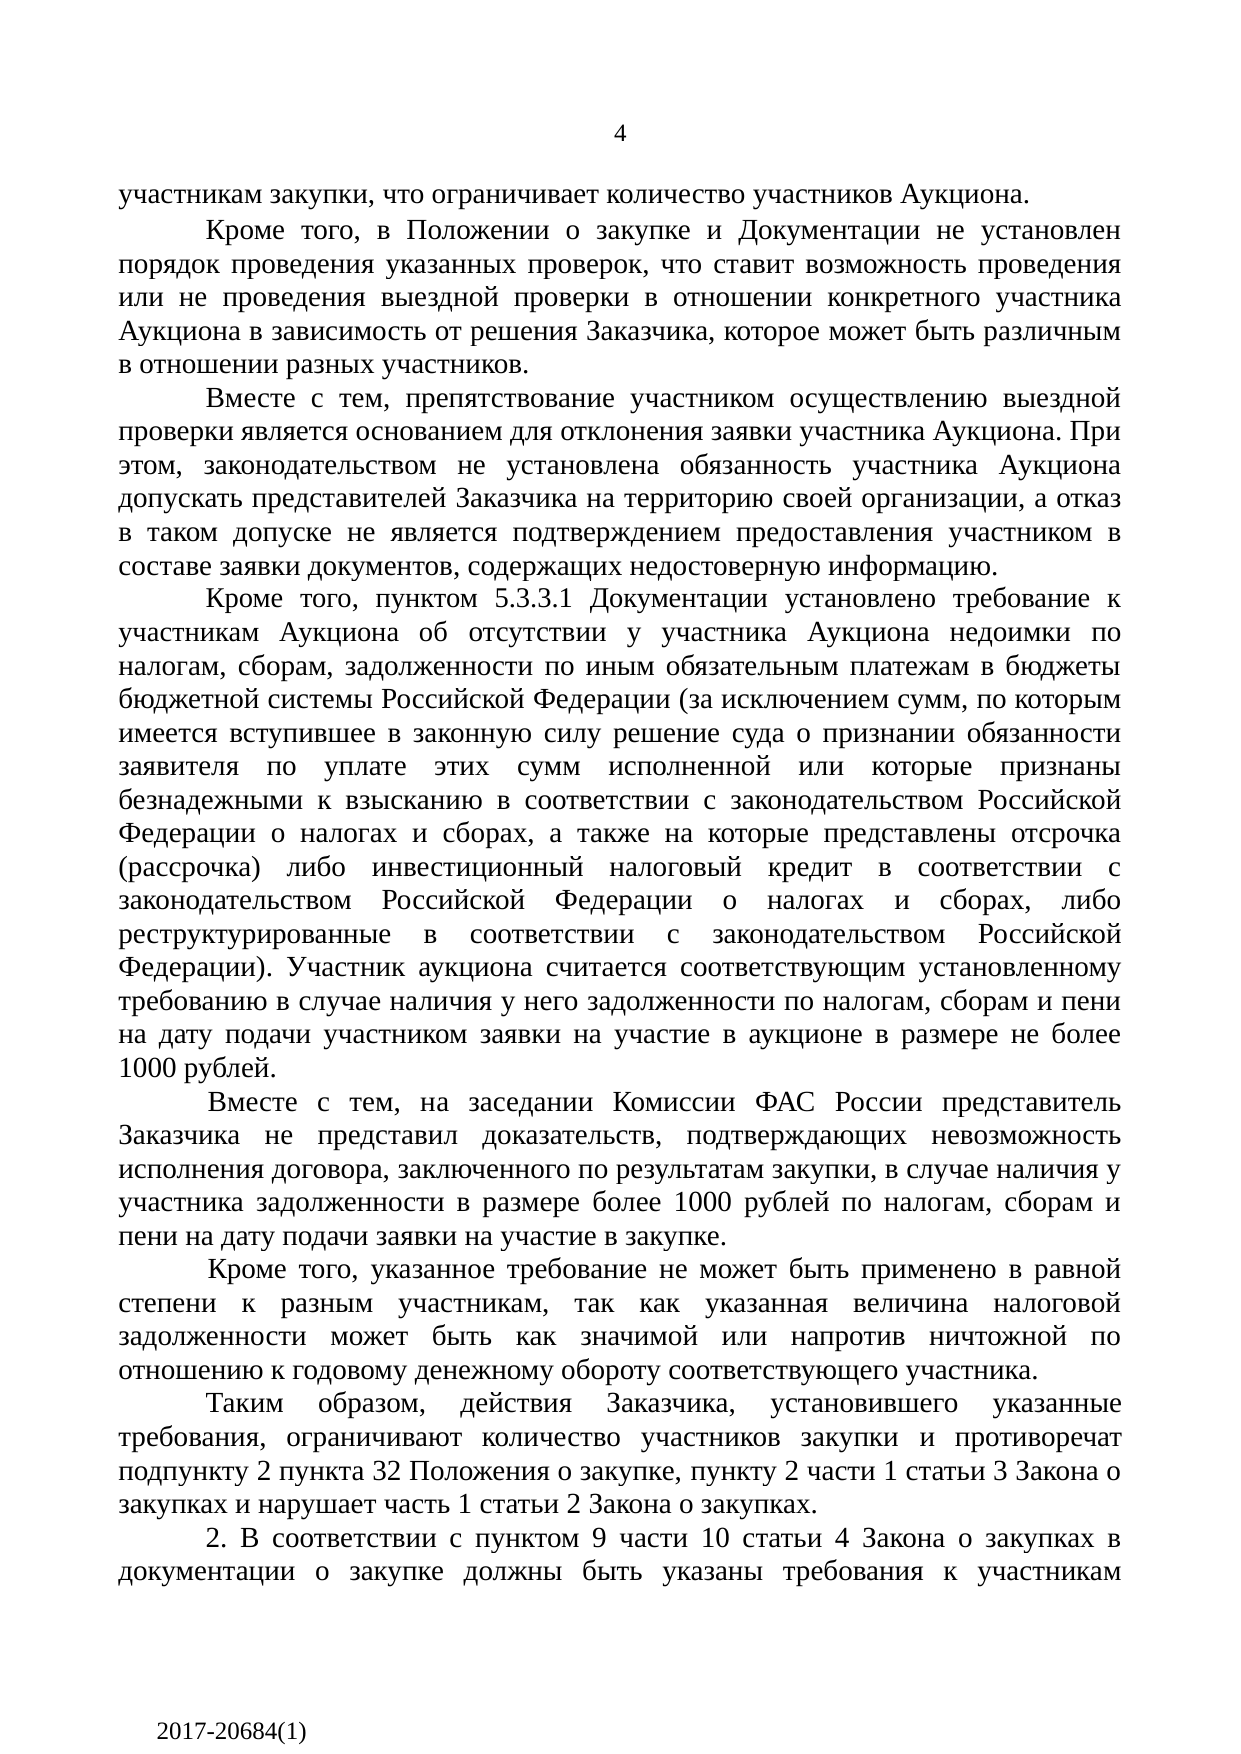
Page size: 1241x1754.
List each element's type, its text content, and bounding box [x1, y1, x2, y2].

text Таким образом, действия Заказчика, установившего указанные требования, ограничивают количество участников закупки и противоречат подпункту 2 пункта 32 Положения о закупке, пункту 2 части 1 статьи 3 Закона о закупках и нарушает часть 1 статьи 2 Закона о закупках. [118, 1386, 1122, 1520]
text Вместе с тем, препятствование участником осуществлению выездной проверки является основанием для отклонения заявки участника Аукциона. При этом, законодательством не установлена обязанность участника Аукциона допускать представителей Заказчика на территорию своей организации, а отказ в таком допуске не является подтверждением предоставления участником в составе заявки документов, содержащих недостоверную информацию. [118, 380, 1122, 581]
text Вместе с тем, на заседании Комиссии ФАС России представитель Заказчика не представил доказательств, подтверждающих невозможность исполнения договора, заключенного по результатам закупки, в случае наличия у участника задолженности в размере более 1000 рублей по налогам, сборам и пени на дату подачи заявки на участие в закупке. [118, 1084, 1122, 1251]
text участникам закупки, что ограничивает количество участников Аукциона. [118, 176, 1122, 210]
text 2. В соответствии с пунктом 9 части 10 статьи 4 Закона о закупках в документации о закупке должны быть указаны требования к участникам [118, 1520, 1122, 1587]
text Кроме того, пунктом 5.3.3.1 Документации установлено требование к участникам Аукциона об отсутствии у участника Аукциона недоимки по налогам, сборам, задолженности по иным обязательным платежам в бюджеты бюджетной системы Российской Федерации (за исключением сумм, по которым имеется вступившее в законную силу решение суда о признании обязанности заявителя по уплате этих сумм исполненной или которые признаны безнадежными к взысканию в соответствии с законодательством Российской Федерации о налогах и сборах, а также на которые представлены отсрочка (рассрочка) либо инвестиционный налоговый кредит в соответствии с законодательством Российской Федерации о налогах и сборах, либо реструктурированные в соответствии с законодательством Российской Федерации). Участник аукциона считается соответствующим установленному требованию в случае наличия у него задолженности по налогам, сборам и пени на дату подачи участником заявки на участие в аукционе в размере не более 1000 рублей. [118, 581, 1122, 1084]
text Кроме того, в Положении о закупке и Документации не установлен порядок проведения указанных проверок, что ставит возможность проведения или не проведения выездной проверки в отношении конкретного участника Аукциона в зависимость от решения Заказчика, которое может быть различным в отношении разных участников. [118, 212, 1122, 380]
text Кроме того, указанное требование не может быть применено в равной степени к разным участникам, так как указанная величина налоговой задолженности может быть как значимой или напротив ничтожной по отношению к годовому денежному обороту соответствующего участника. [118, 1251, 1122, 1386]
